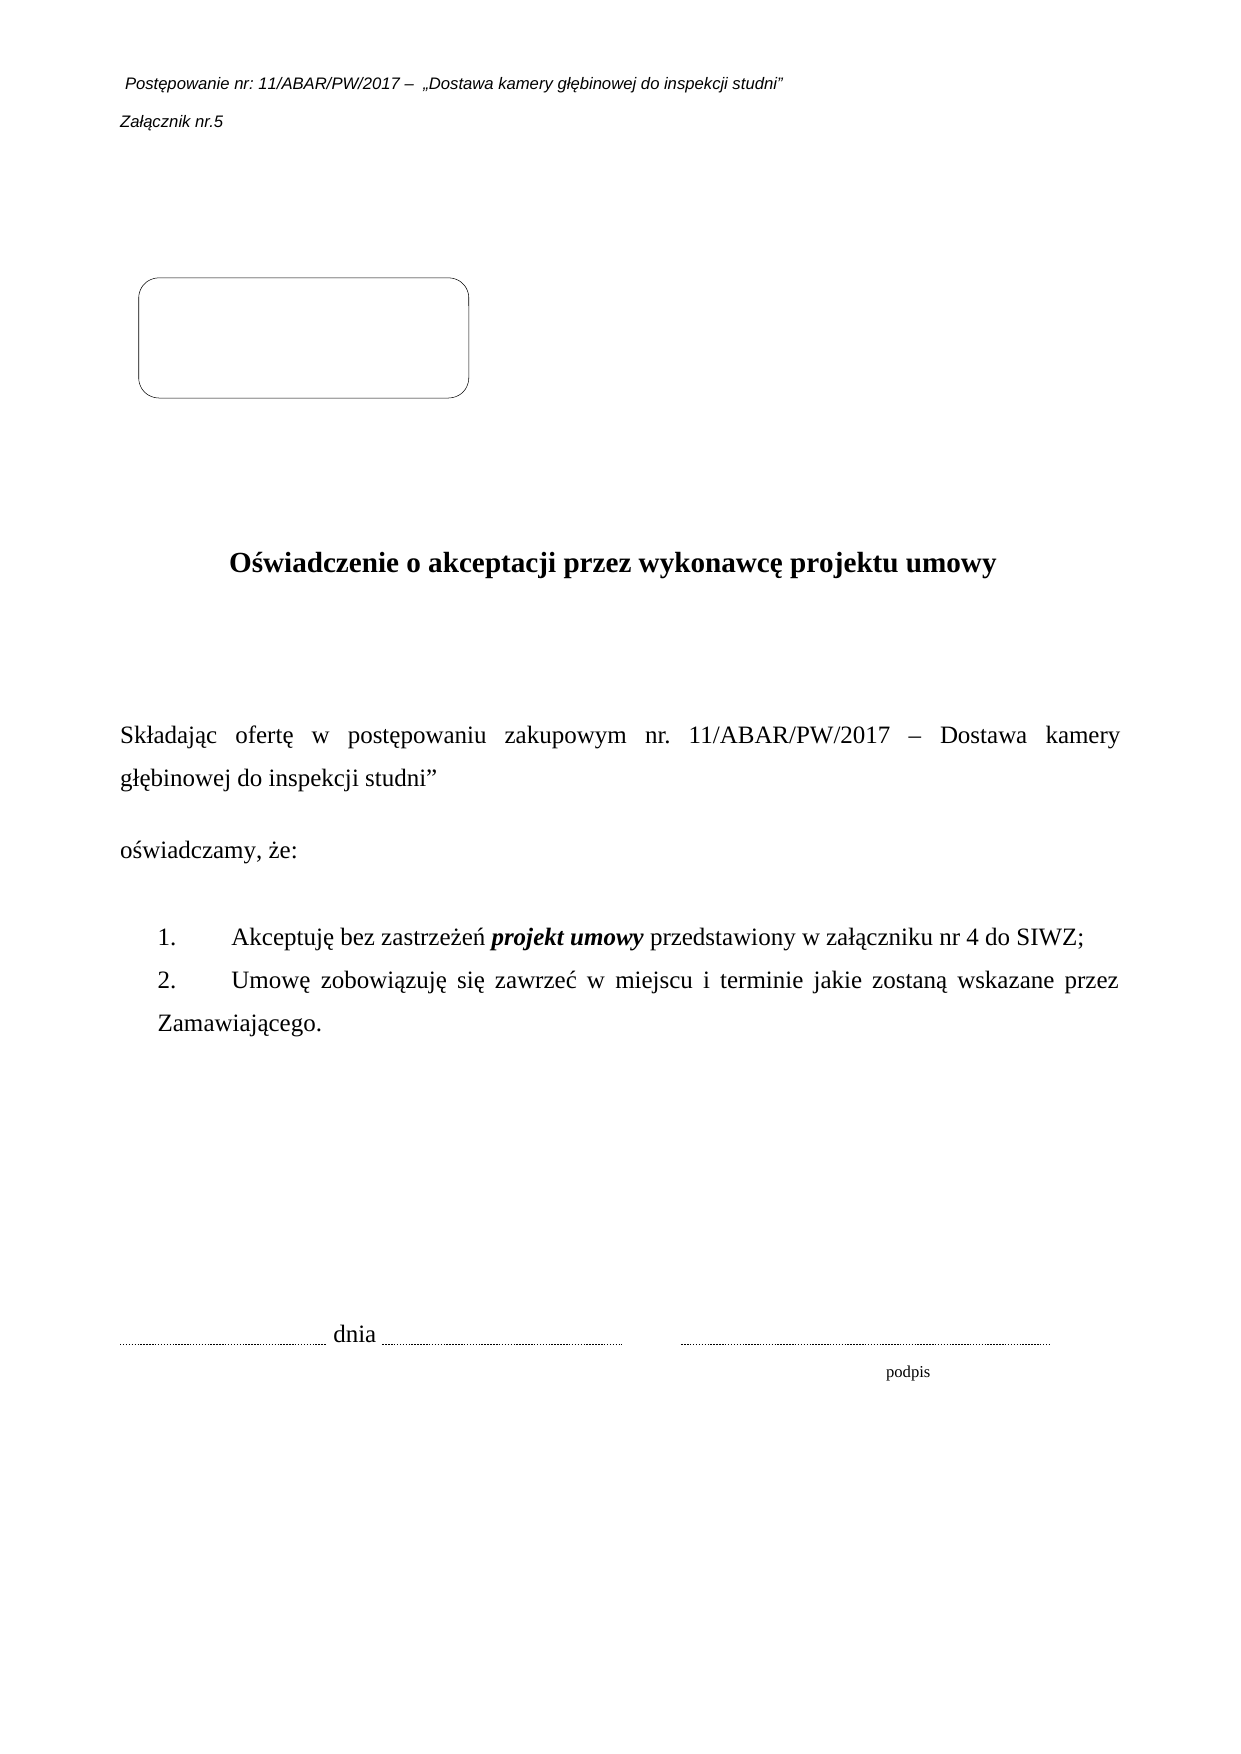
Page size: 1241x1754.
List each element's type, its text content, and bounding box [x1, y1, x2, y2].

text Oświadczenie o akceptacji przez wykonawcę projektu umowy [120, 546, 1120, 579]
text dnia [120, 1319, 1120, 1347]
list Akceptuję bez zastrzeżeń projekt umowy przedstawiony w załączniku nr 4 do SIWZ; [157, 922, 1120, 950]
text podpis [696, 1362, 1120, 1391]
text oświadczamy, że: [120, 835, 1120, 864]
list Umowę zobowiązuję się zawrzeć w miejscu i terminie jakie zostaną wskazane przez Zamawiającego. [157, 965, 1120, 1037]
text Składając ofertę w postępowaniu zakupowym nr. 11/ABAR/PW/2017 – Dostawa kamery głębinowej do inspekcji studni” [120, 720, 1120, 792]
